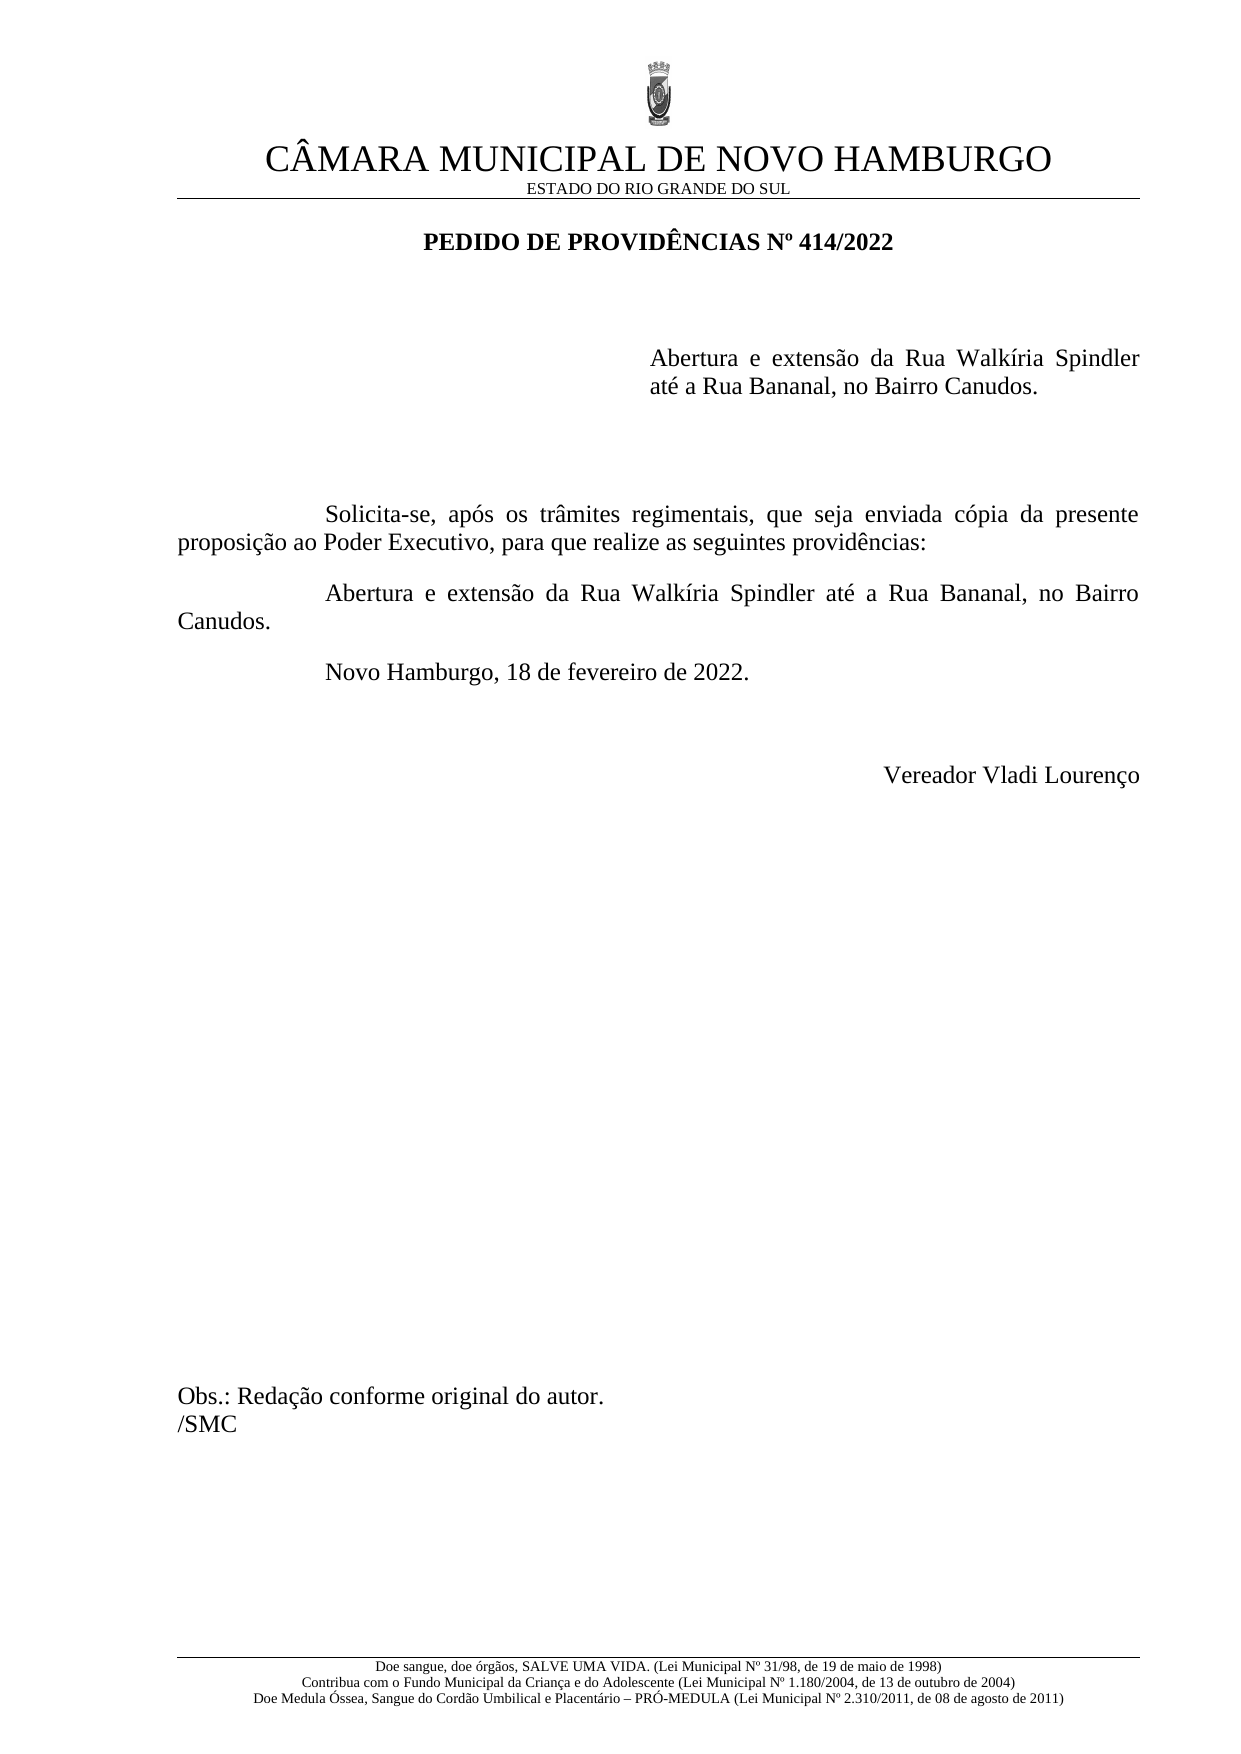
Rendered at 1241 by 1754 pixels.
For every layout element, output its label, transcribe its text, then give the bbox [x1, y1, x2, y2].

text Abertura e extensão da Rua Walkíria Spindler até a Rua Bananal, no Bairro Canudos. [177, 579, 1140, 635]
text Abertura e extensão da Rua Walkíria Spindler até a Rua Bananal, no Bairro Canudos. [649, 344, 1140, 400]
text /SMC [177, 1410, 1140, 1437]
text PEDIDO DE PROVIDÊNCIAS Nº 414/2022 [177, 228, 1140, 256]
text Solicita-se, após os trâmites regimentais, que seja enviada cópia da presente proposição ao Poder Executivo, para que realize as seguintes providências: [177, 500, 1140, 556]
text Obs.: Redação conforme original do autor. [177, 1382, 1140, 1410]
text Novo Hamburgo, 18 de fevereiro de 2022. [177, 658, 1140, 686]
text Vereador Vladi Lourenço [177, 761, 1140, 788]
